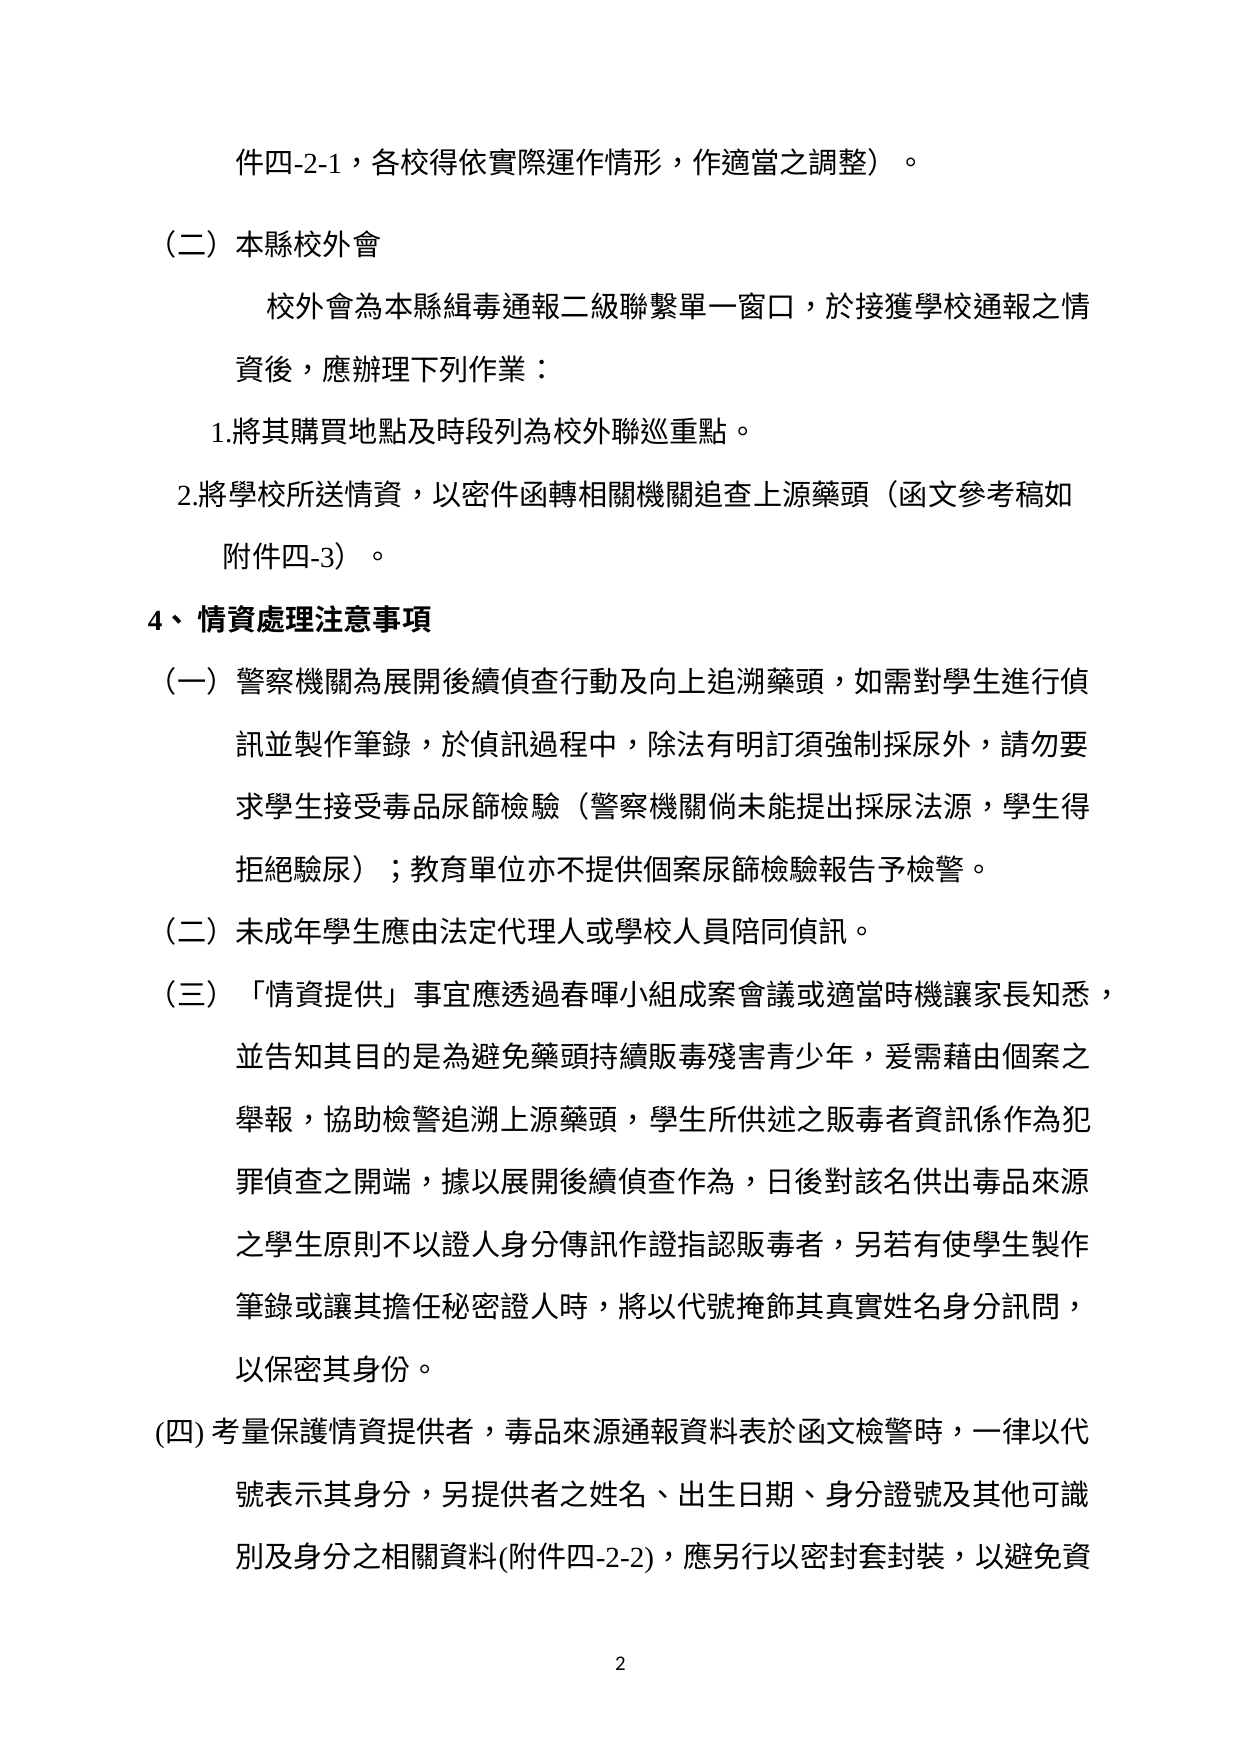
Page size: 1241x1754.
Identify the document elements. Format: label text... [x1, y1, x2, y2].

text （二）本縣校外會 [148, 201, 1092, 263]
text （一）警察機關為展開後續偵查行動及向上追溯藥頭，如需對學生進行偵訊並製作筆錄，於偵訊過程中，除法有明訂須強制採尿外，請勿要求學生接受毒品尿篩檢驗（警察機關倘未能提出採尿法源，學生得拒絕驗尿）；教育單位亦不提供個案尿篩檢驗報告予檢警。 [148, 638, 1092, 888]
text 件四-2-1，各校得依實際運作情形，作適當之調整）。 [235, 119, 1092, 182]
text 2.將學校所送情資，以密件函轉相關機關追查上源藥頭（函文參考稿如附件四-3）。 [148, 451, 1092, 576]
text 1.將其購買地點及時段列為校外聯巡重點。 [210, 388, 1092, 451]
list 情資處理注意事項 [148, 576, 1092, 638]
text （三）「情資提供」事宜應透過春暉小組成案會議或適當時機讓家長知悉，並告知其目的是為避免藥頭持續販毒殘害青少年，爰需藉由個案之舉報，協助檢警追溯上源藥頭，學生所供述之販毒者資訊係作為犯罪偵查之開端，據以展開後續偵查作為，日後對該名供出毒品來源之學生原則不以證人身分傳訊作證指認販毒者，另若有使學生製作筆錄或讓其擔任秘密證人時，將以代號掩飾其真實姓名身分訊問，以保密其身份。 [148, 951, 1092, 1388]
text (四) 考量保護情資提供者，毒品來源通報資料表於函文檢警時，一律以代號表示其身分，另提供者之姓名、出生日期、身分證號及其他可識別及身分之相關資料(附件四-2-2)，應另行以密封套封裝，以避免資 [148, 1388, 1092, 1576]
text 校外會為本縣緝毒通報二級聯繫單一窗口，於接獲學校通報之情資後，應辦理下列作業： [235, 263, 1092, 388]
text （二）未成年學生應由法定代理人或學校人員陪同偵訊。 [148, 888, 1092, 951]
